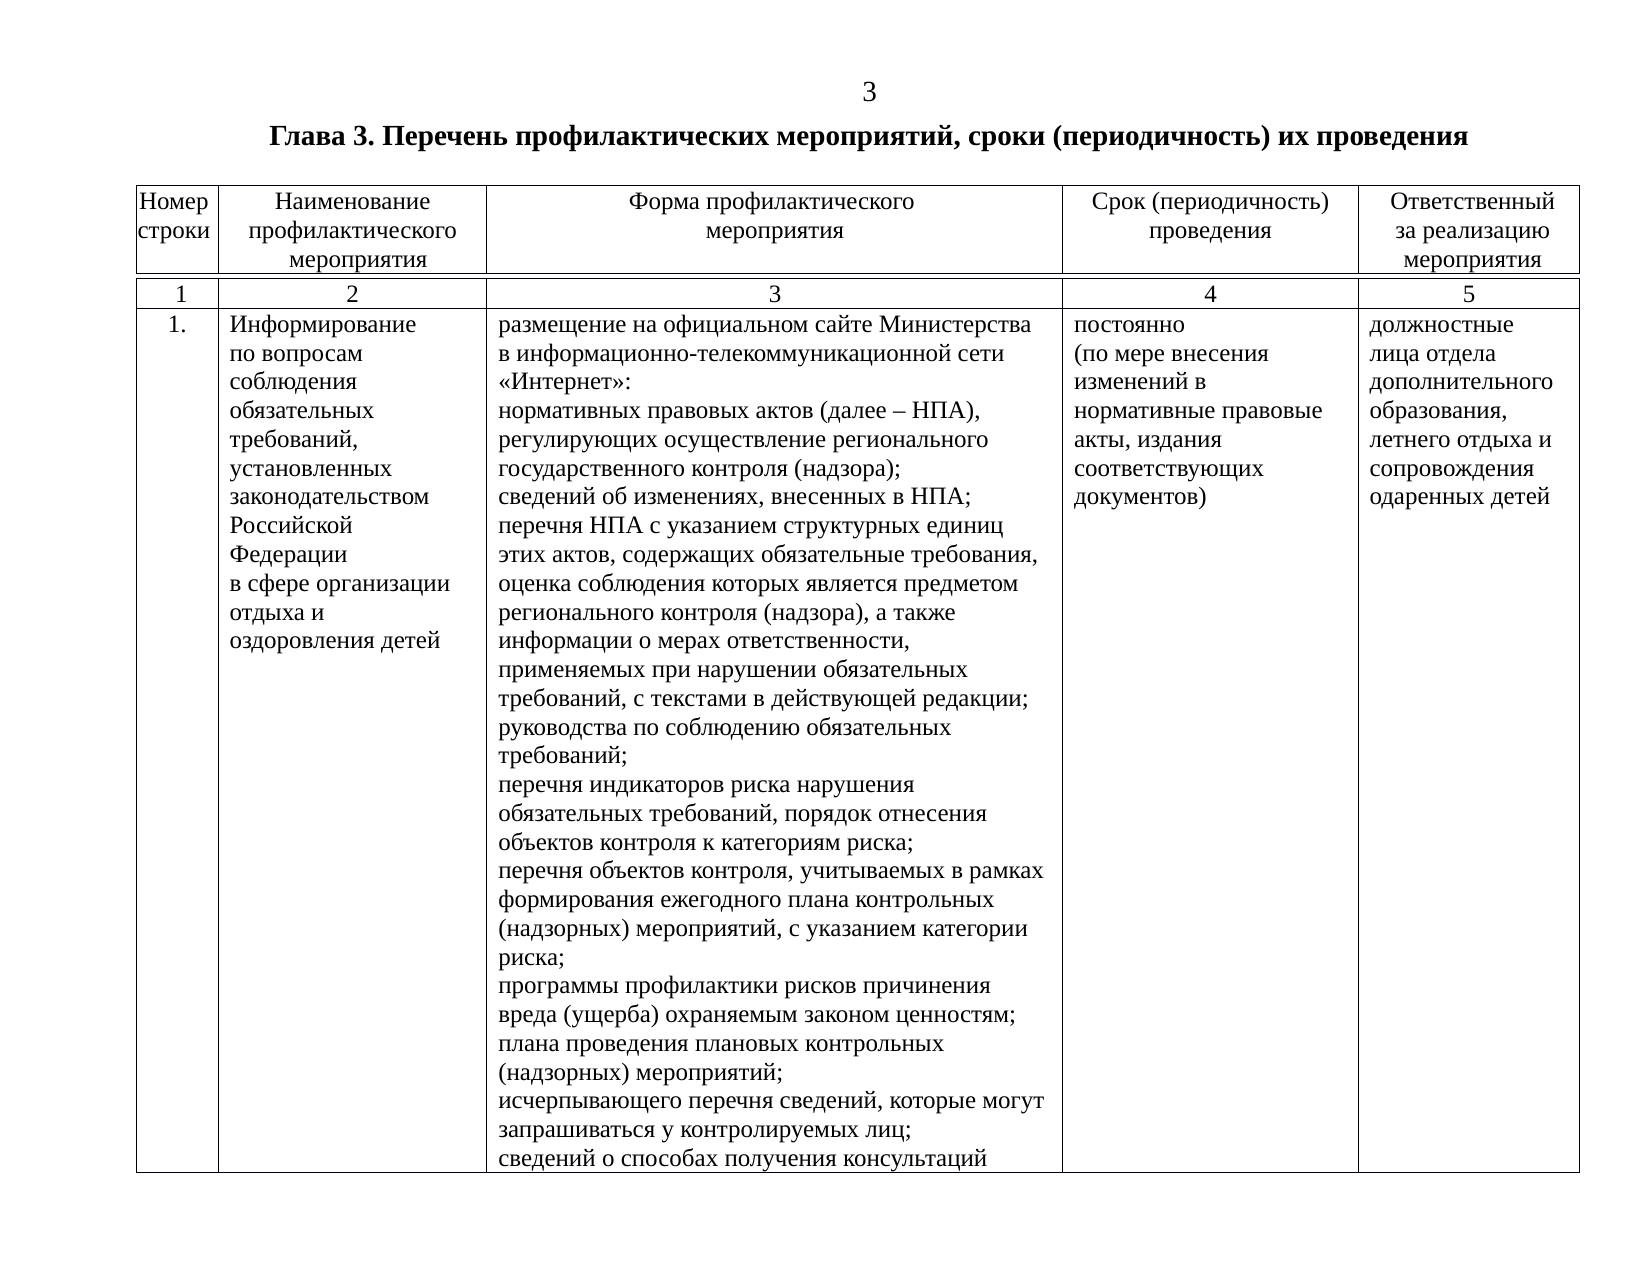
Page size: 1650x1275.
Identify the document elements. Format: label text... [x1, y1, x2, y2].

table_header 2 [219, 279, 486, 308]
table_header Срок (периодичность) проведения [1063, 186, 1358, 272]
table_cell 1. [137, 309, 218, 1172]
table_header 3 [487, 279, 1062, 308]
text Глава 3. Перечень профилактических мероприятий, сроки (периодичность) их проведения [148, 118, 1591, 152]
table_cell должностные лица отдела дополнительного образования, летнего отдыха и сопровождения одаренных детей [1359, 309, 1579, 1172]
table_header Ответственный за реализацию мероприятия [1359, 186, 1579, 272]
table_header 4 [1063, 279, 1358, 308]
table_header Номер строки [137, 186, 218, 272]
table_header Форма профилактического мероприятия [487, 186, 1062, 272]
table_header Наименование профилактического мероприятия [219, 186, 486, 272]
table_header 1 [137, 279, 218, 308]
table_cell постоянно (по мере внесения изменений в нормативные правовые акты, издания соответствующих документов) [1063, 309, 1358, 1172]
table_cell размещение на официальном сайте Министерства в информационно-телекоммуникационной сети «Интернет»: нормативных правовых актов (далее – НПА), регулирующих осуществление регионального государственного контроля (надзора); сведений об изменениях, внесенных в НПА; перечня НПА с указанием структурных единиц этих актов, содержащих обязательные требования, оценка соблюдения которых является предметом регионального контроля (надзора), а также информации о мерах ответственности, применяемых при нарушении обязательных требований, с текстами в действующей редакции; руководства по соблюдению обязательных требований; перечня индикаторов риска нарушения обязательных требований, порядок отнесения объектов контроля к категориям риска; перечня объектов контроля, учитываемых в рамках формирования ежегодного плана контрольных (надзорных) мероприятий, с указанием категории риска; программы профилактики рисков причинения вреда (ущерба) охраняемым законом ценностям; плана проведения плановых контрольных (надзорных) мероприятий; исчерпывающего перечня сведений, которые могут запрашиваться у контролируемых лиц; сведений о способах получения консультаций [487, 309, 1062, 1172]
table_cell Информирование по вопросам соблюдения обязательных требований, установленных законодательством Российской Федерации в сфере организации отдыха и оздоровления детей [219, 309, 486, 1172]
table_header 5 [1359, 279, 1579, 308]
